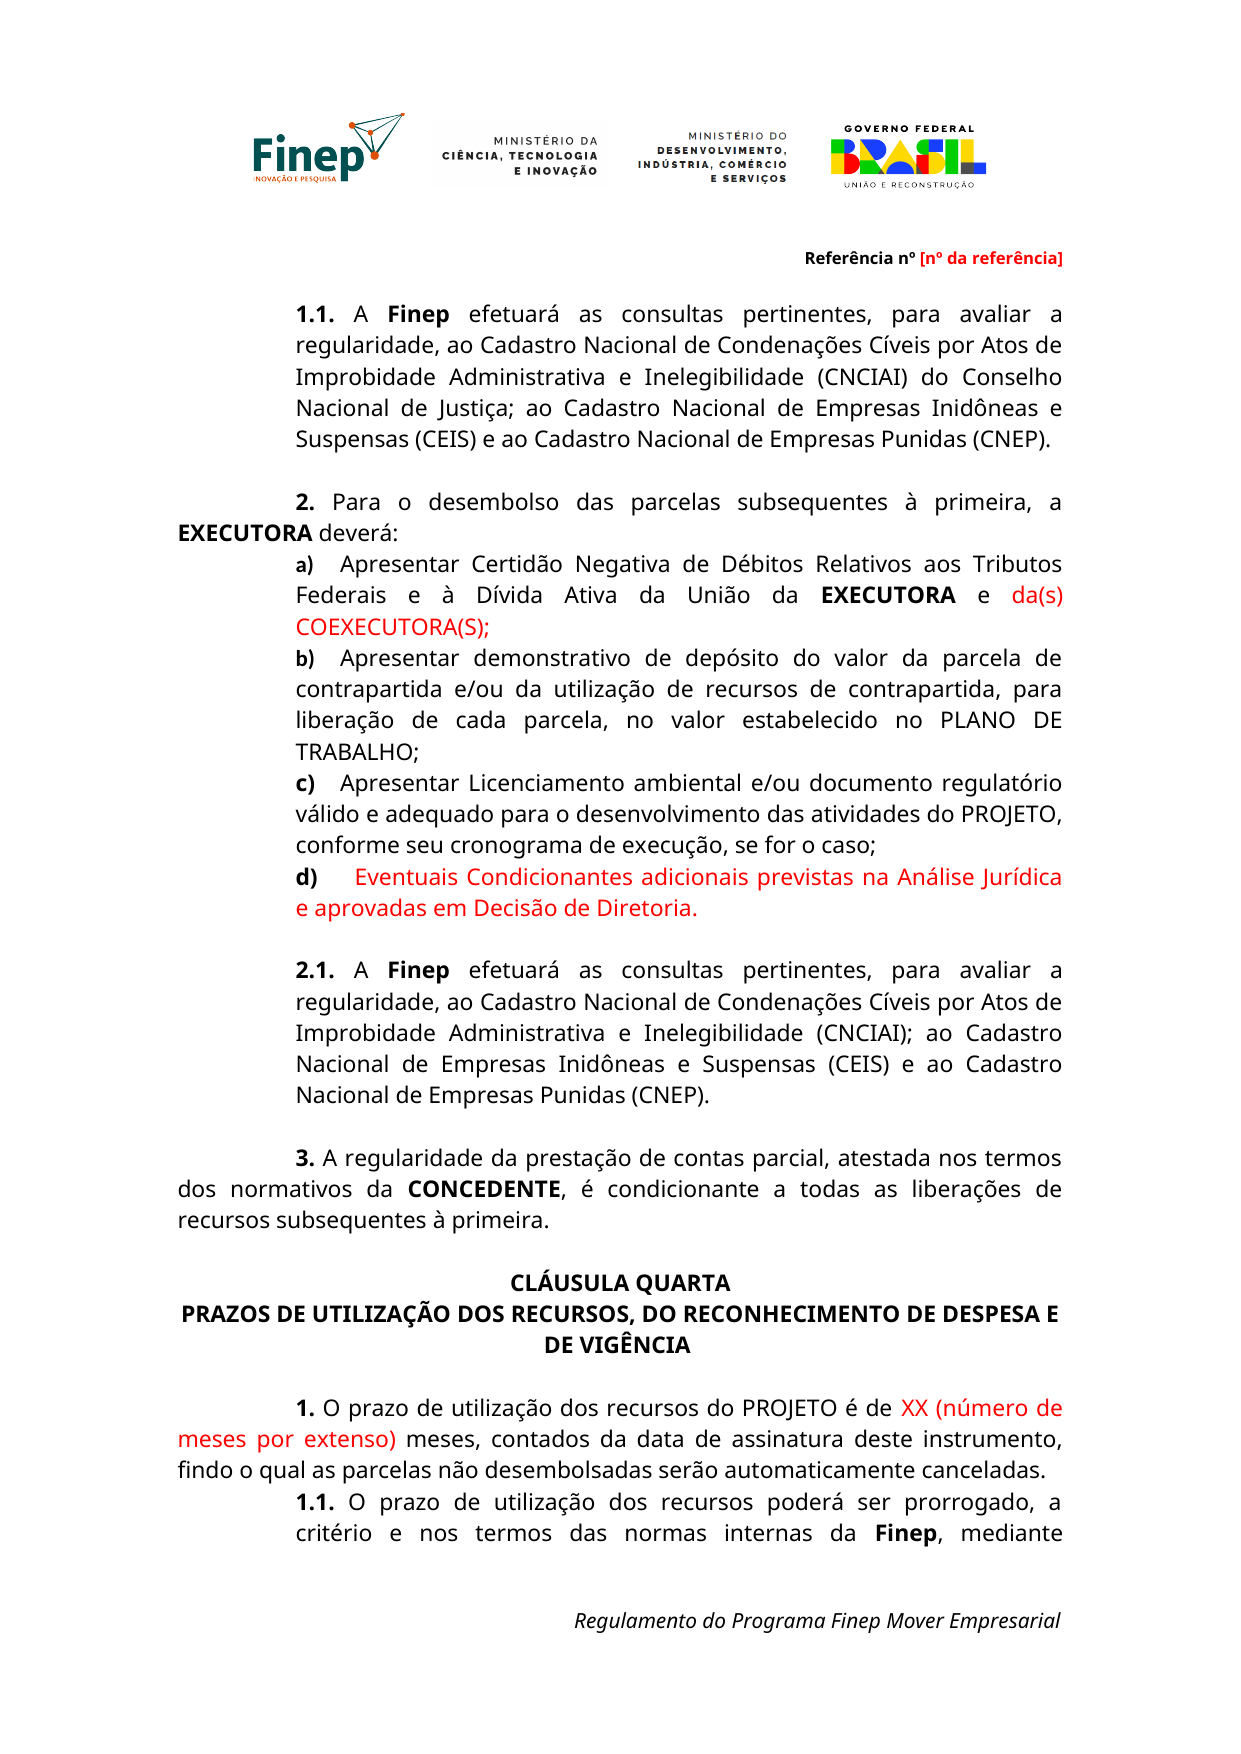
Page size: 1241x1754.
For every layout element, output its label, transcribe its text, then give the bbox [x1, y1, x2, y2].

text 1.1. A Finep efetuará as consultas pertinentes, para avaliar a regularidade, ao Cadastro Nacional de Condenações Cíveis por Atos de Improbidade Administrativa e Inelegibilidade (CNCIAI) do Conselho Nacional de Justiça; ao Cadastro Nacional de Empresas Inidôneas e Suspensas (CEIS) e ao Cadastro Nacional de Empresas Punidas (CNEP). [295, 298, 1063, 454]
list Apresentar demonstrativo de depósito do valor da parcela de contrapartida e/ou da utilização de recursos de contrapartida, para liberação de cada parcela, no valor estabelecido no PLANO DE TRABALHO; [295, 642, 1063, 767]
text 1. O prazo de utilização dos recursos do PROJETO é de XX (número de meses por extenso) meses, contados da data de assinatura deste instrumento, findo o qual as parcelas não desembolsadas serão automaticamente canceladas. [177, 1392, 1063, 1486]
list Apresentar Licenciamento ambiental e/ou documento regulatório válido e adequado para o desenvolvimento das atividades do PROJETO, conforme seu cronograma de execução, se for o caso; [295, 767, 1063, 861]
text 3. A regularidade da prestação de contas parcial, atestada nos termos dos normativos da CONCEDENTE, é condicionante a todas as liberações de recursos subsequentes à primeira. [177, 1142, 1063, 1236]
subtitle CLÁUSULA QUARTA [177, 1267, 1063, 1298]
list Eventuais Condicionantes adicionais previstas na Análise Jurídica e aprovadas em Decisão de Diretoria. [295, 861, 1063, 923]
text 2. Para o desembolso das parcelas subsequentes à primeira, a EXECUTORA deverá: [177, 486, 1063, 548]
text 1.1. O prazo de utilização dos recursos poderá ser prorrogado, a critério e nos termos das normas internas da Finep, mediante [295, 1486, 1063, 1548]
list Apresentar Certidão Negativa de Débitos Relativos aos Tributos Federais e à Dívida Ativa da União da EXECUTORA e da(s) COEXECUTORA(S); [295, 548, 1063, 642]
text 2.1. A Finep efetuará as consultas pertinentes, para avaliar a regularidade, ao Cadastro Nacional de Condenações Cíveis por Atos de Improbidade Administrativa e Inelegibilidade (CNCIAI); ao Cadastro Nacional de Empresas Inidôneas e Suspensas (CEIS) e ao Cadastro Nacional de Empresas Punidas (CNEP). [295, 954, 1063, 1111]
subtitle PRAZOS DE UTILIZAÇÃO DOS RECURSOS, DO RECONHECIMENTO DE DESPESA E DE VIGÊNCIA [177, 1298, 1063, 1361]
